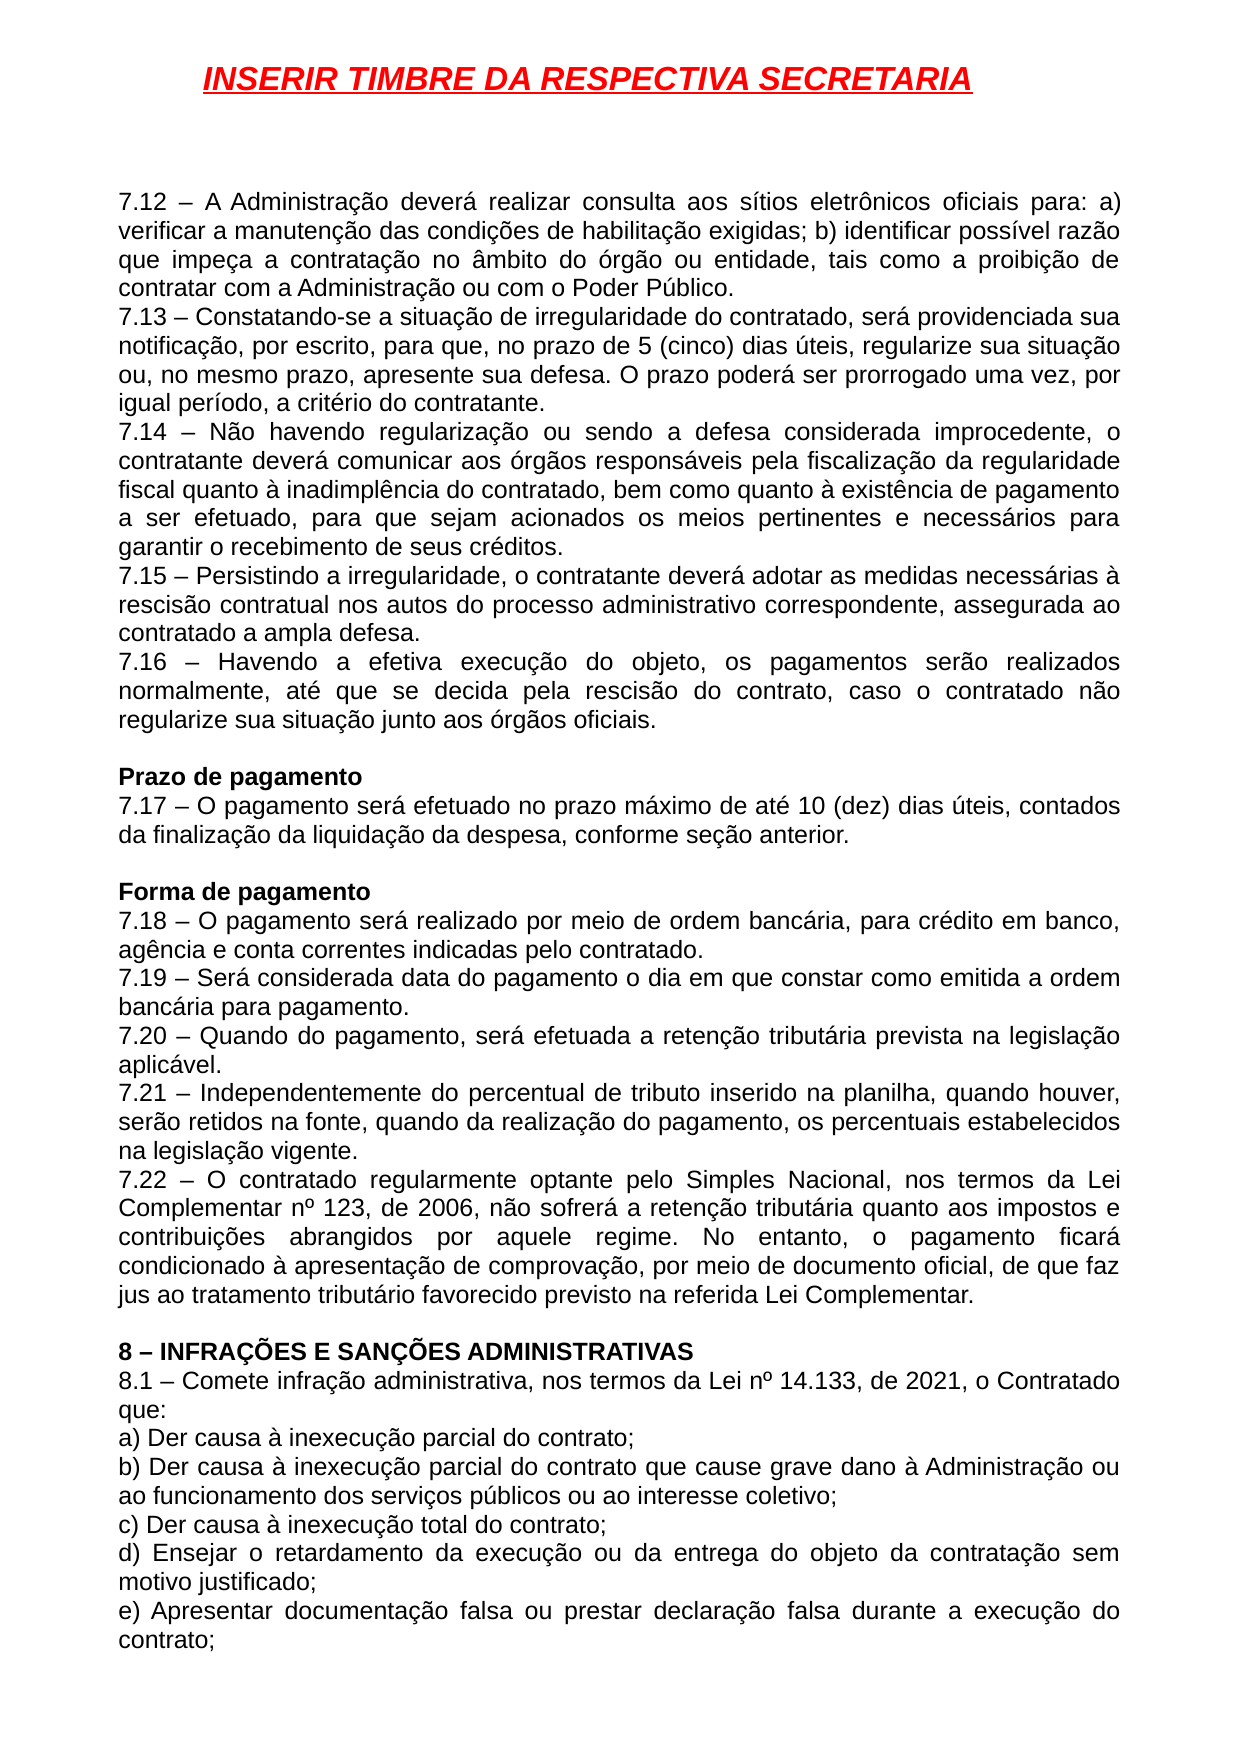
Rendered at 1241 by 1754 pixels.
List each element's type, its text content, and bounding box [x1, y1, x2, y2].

list 7.17 – O pagamento será efetuado no prazo máximo de até 10 (dez) dias úteis, contados da finalização da liquidação da despesa, conforme seção anterior. [118, 791, 1122, 848]
subtitle Forma de pagamento [118, 877, 1122, 906]
list 7.21 – Independentemente do percentual de tributo inserido na planilha, quando houver, serão retidos na fonte, quando da realização do pagamento, os percentuais estabelecidos na legislação vigente. [118, 1078, 1122, 1164]
text c) Der causa à inexecução total do contrato; [118, 1509, 1122, 1538]
list 7.18 – O pagamento será realizado por meio de ordem bancária, para crédito em banco, agência e conta correntes indicadas pelo contratado. [118, 906, 1122, 963]
list 7.13 – Constatando-se a situação de irregularidade do contratado, será providenciada sua notificação, por escrito, para que, no prazo de 5 (cinco) dias úteis, regularize sua situação ou, no mesmo prazo, apresente sua defesa. O prazo poderá ser prorrogado uma vez, por igual período, a critério do contratante. [118, 302, 1122, 417]
text a) Der causa à inexecução parcial do contrato; [118, 1423, 1122, 1452]
subtitle Prazo de pagamento [118, 762, 1122, 791]
text 8 – INFRAÇÕES E SANÇÕES ADMINISTRATIVAS [118, 1337, 1122, 1366]
list 7.20 – Quando do pagamento, será efetuada a retenção tributária prevista na legislação aplicável. [118, 1021, 1122, 1078]
list 7.14 – Não havendo regularização ou sendo a defesa considerada improcedente, o contratante deverá comunicar aos órgãos responsáveis pela fiscalização da regularidade fiscal quanto à inadimplência do contratado, bem como quanto à existência de pagamento a ser efetuado, para que sejam acionados os meios pertinentes e necessários para garantir o recebimento de seus créditos. [118, 417, 1122, 561]
list 7.22 – O contratado regularmente optante pelo Simples Nacional, nos termos da Lei Complementar nº 123, de 2006, não sofrerá a retenção tributária quanto aos impostos e contribuições abrangidos por aquele regime. No entanto, o pagamento ficará condicionado à apresentação de comprovação, por meio de documento oficial, de que faz jus ao tratamento tributário favorecido previsto na referida Lei Complementar. [118, 1164, 1122, 1308]
text 8.1 – Comete infração administrativa, nos termos da Lei nº 14.133, de 2021, o Contratado que: [118, 1366, 1122, 1423]
text e) Apresentar documentação falsa ou prestar declaração falsa durante a execução do contrato; [118, 1596, 1122, 1653]
list 7.15 – Persistindo a irregularidade, o contratante deverá adotar as medidas necessárias à rescisão contratual nos autos do processo administrativo correspondente, assegurada ao contratado a ampla defesa. [118, 561, 1122, 647]
list 7.12 – A Administração deverá realizar consulta aos sítios eletrônicos oficiais para: a) verificar a manutenção das condições de habilitação exigidas; b) identificar possível razão que impeça a contratação no âmbito do órgão ou entidade, tais como a proibição de contratar com a Administração ou com o Poder Público. [118, 187, 1122, 302]
text d) Ensejar o retardamento da execução ou da entrega do objeto da contratação sem motivo justificado; [118, 1538, 1122, 1596]
list 7.19 – Será considerada data do pagamento o dia em que constar como emitida a ordem bancária para pagamento. [118, 963, 1122, 1021]
list 7.16 – Havendo a efetiva execução do objeto, os pagamentos serão realizados normalmente, até que se decida pela rescisão do contrato, caso o contratado não regularize sua situação junto aos órgãos oficiais. [118, 647, 1122, 733]
text b) Der causa à inexecução parcial do contrato que cause grave dano à Administração ou ao funcionamento dos serviços públicos ou ao interesse coletivo; [118, 1452, 1122, 1509]
